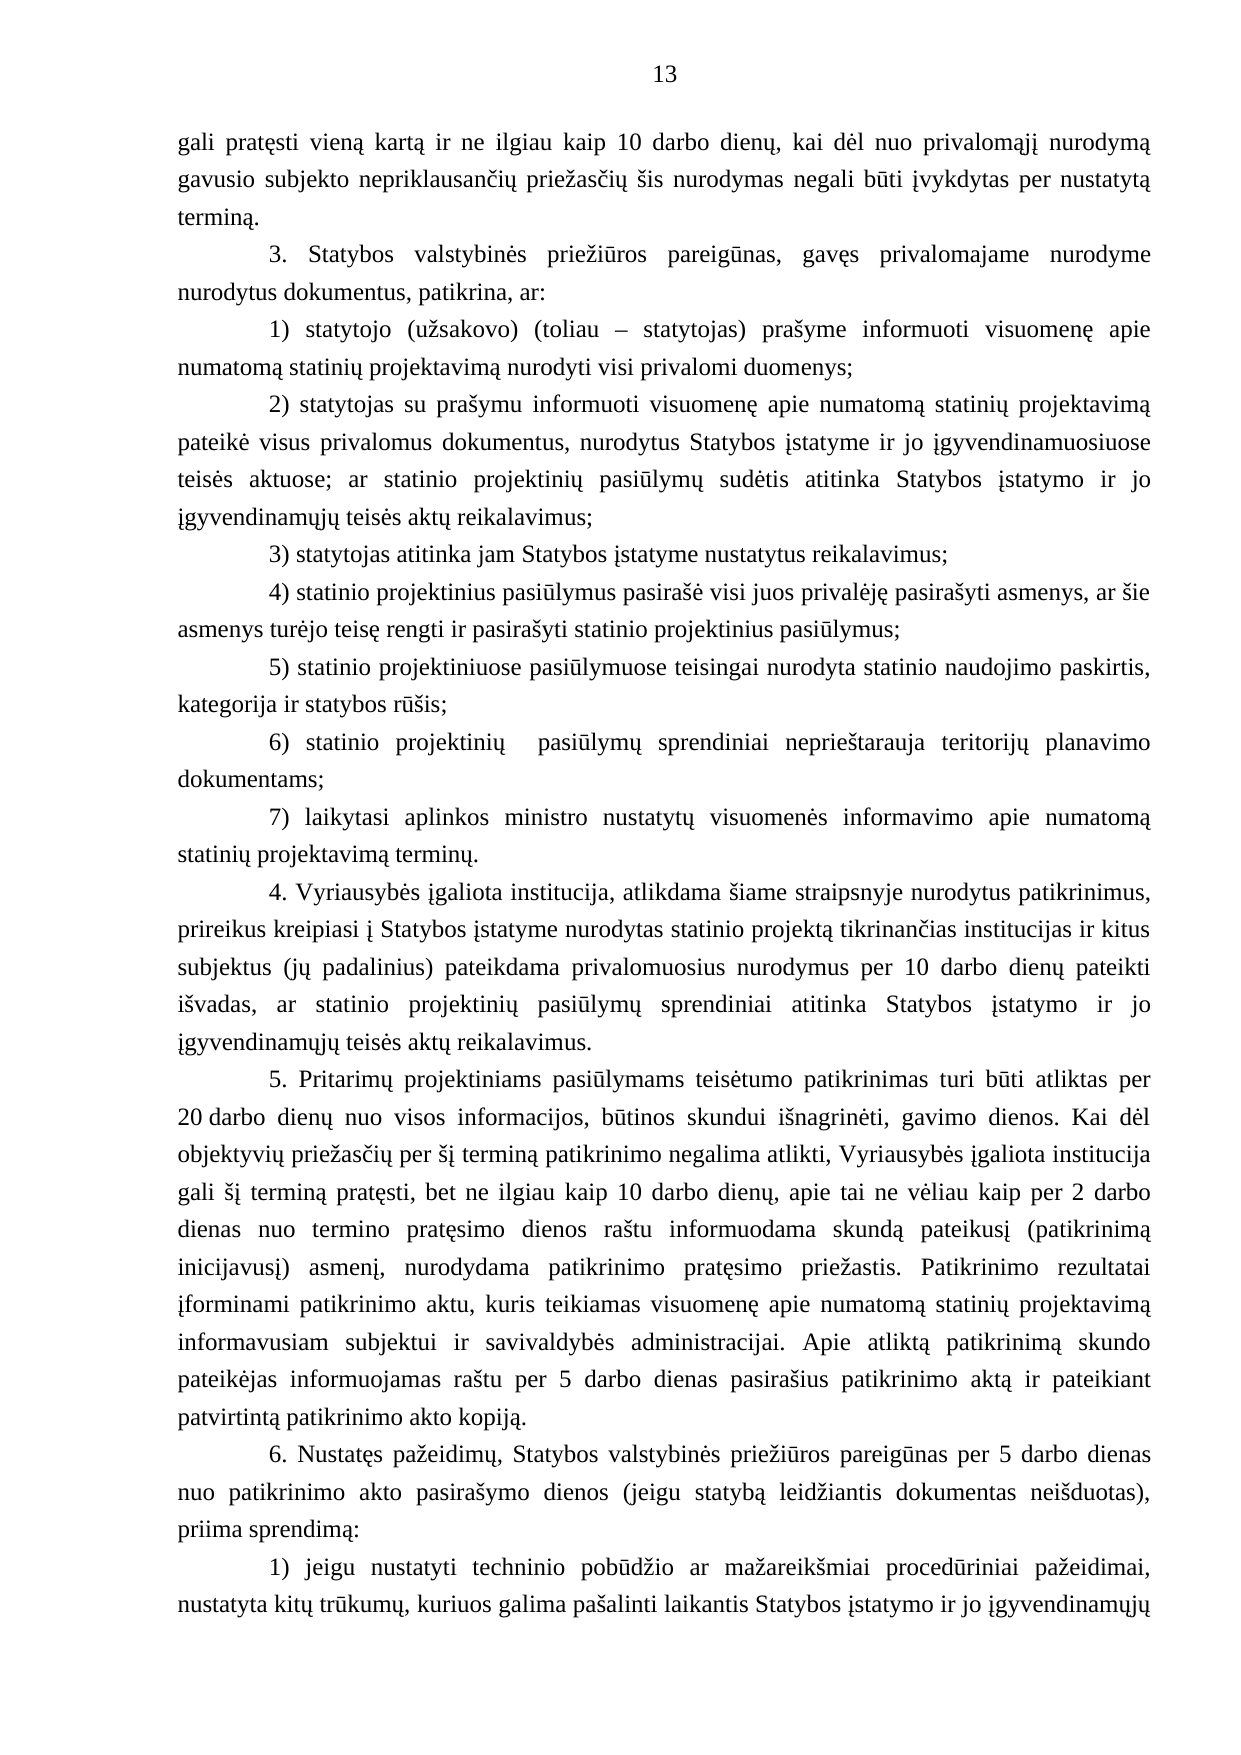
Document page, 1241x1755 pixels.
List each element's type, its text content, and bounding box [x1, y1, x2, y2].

text 5) statinio projektiniuose pasiūlymuose teisingai nurodyta statinio naudojimo paskirtis, kategorija ir statybos rūšis; [177, 643, 1152, 718]
text 4. Vyriausybės įgaliota institucija, atlikdama šiame straipsnyje nurodytus patikrinimus, prireikus kreipiasi į Statybos įstatyme nurodytas statinio projektą tikrinančias institucijas ir kitus subjektus (jų padalinius) pateikdama privalomuosius nurodymus per 10 darbo dienų pateikti išvadas, ar statinio projektinių pasiūlymų sprendiniai atitinka Statybos įstatymo ir jo įgyvendinamųjų teisės aktų reikalavimus. [177, 868, 1152, 1056]
text 1) jeigu nustatyti techninio pobūdžio ar mažareikšmiai procedūriniai pažeidimai, nustatyta kitų trūkumų, kuriuos galima pašalinti laikantis Statybos įstatymo ir jo įgyvendinamųjų [177, 1543, 1152, 1618]
text 3. Statybos valstybinės priežiūros pareigūnas, gavęs privalomajame nurodyme nurodytus dokumentus, patikrina, ar: [177, 231, 1152, 306]
text 3) statytojas atitinka jam Statybos įstatyme nustatytus reikalavimus; [177, 531, 1152, 568]
text 4) statinio projektinius pasiūlymus pasirašė visi juos privalėję pasirašyti asmenys, ar šie asmenys turėjo teisę rengti ir pasirašyti statinio projektinius pasiūlymus; [177, 568, 1152, 643]
text 2) statytojas su prašymu informuoti visuomenę apie numatomą statinių projektavimą pateikė visus privalomus dokumentus, nurodytus Statybos įstatyme ir jo įgyvendinamuosiuose teisės aktuose; ar statinio projektinių pasiūlymų sudėtis atitinka Statybos įstatymo ir jo įgyvendinamųjų teisės aktų reikalavimus; [177, 381, 1152, 531]
text 6. Nustatęs pažeidimų, Statybos valstybinės priežiūros pareigūnas per 5 darbo dienas nuo patikrinimo akto pasirašymo dienos (jeigu statybą leidžiantis dokumentas neišduotas), priima sprendimą: [177, 1431, 1152, 1543]
text 6) statinio projektinių pasiūlymų sprendiniai neprieštarauja teritorijų planavimo dokumentams; [177, 718, 1152, 793]
text 7) laikytasi aplinkos ministro nustatytų visuomenės informavimo apie numatomą statinių projektavimą terminų. [177, 793, 1152, 868]
text 1) statytojo (užsakovo) (toliau – statytojas) prašyme informuoti visuomenę apie numatomą statinių projektavimą nurodyti visi privalomi duomenys; [177, 306, 1152, 381]
text gali pratęsti vieną kartą ir ne ilgiau kaip 10 darbo dienų, kai dėl nuo privalomąjį nurodymą gavusio subjekto nepriklausančių priežasčių šis nurodymas negali būti įvykdytas per nustatytą terminą. [177, 118, 1152, 231]
text 5. Pritarimų projektiniams pasiūlymams teisėtumo patikrinimas turi būti atliktas per 20 darbo dienų nuo visos informacijos, būtinos skundui išnagrinėti, gavimo dienos. Kai dėl objektyvių priežasčių per šį terminą patikrinimo negalima atlikti, Vyriausybės įgaliota institucija gali šį terminą pratęsti, bet ne ilgiau kaip 10 darbo dienų, apie tai ne vėliau kaip per 2 darbo dienas nuo termino pratęsimo dienos raštu informuodama skundą pateikusį (patikrinimą inicijavusį) asmenį, nurodydama patikrinimo pratęsimo priežastis. Patikrinimo rezultatai įforminami patikrinimo aktu, kuris teikiamas visuomenę apie numatomą statinių projektavimą informavusiam subjektui ir savivaldybės administracijai. Apie atliktą patikrinimą skundo pateikėjas informuojamas raštu per 5 darbo dienas pasirašius patikrinimo aktą ir pateikiant patvirtintą patikrinimo akto kopiją. [177, 1056, 1152, 1431]
